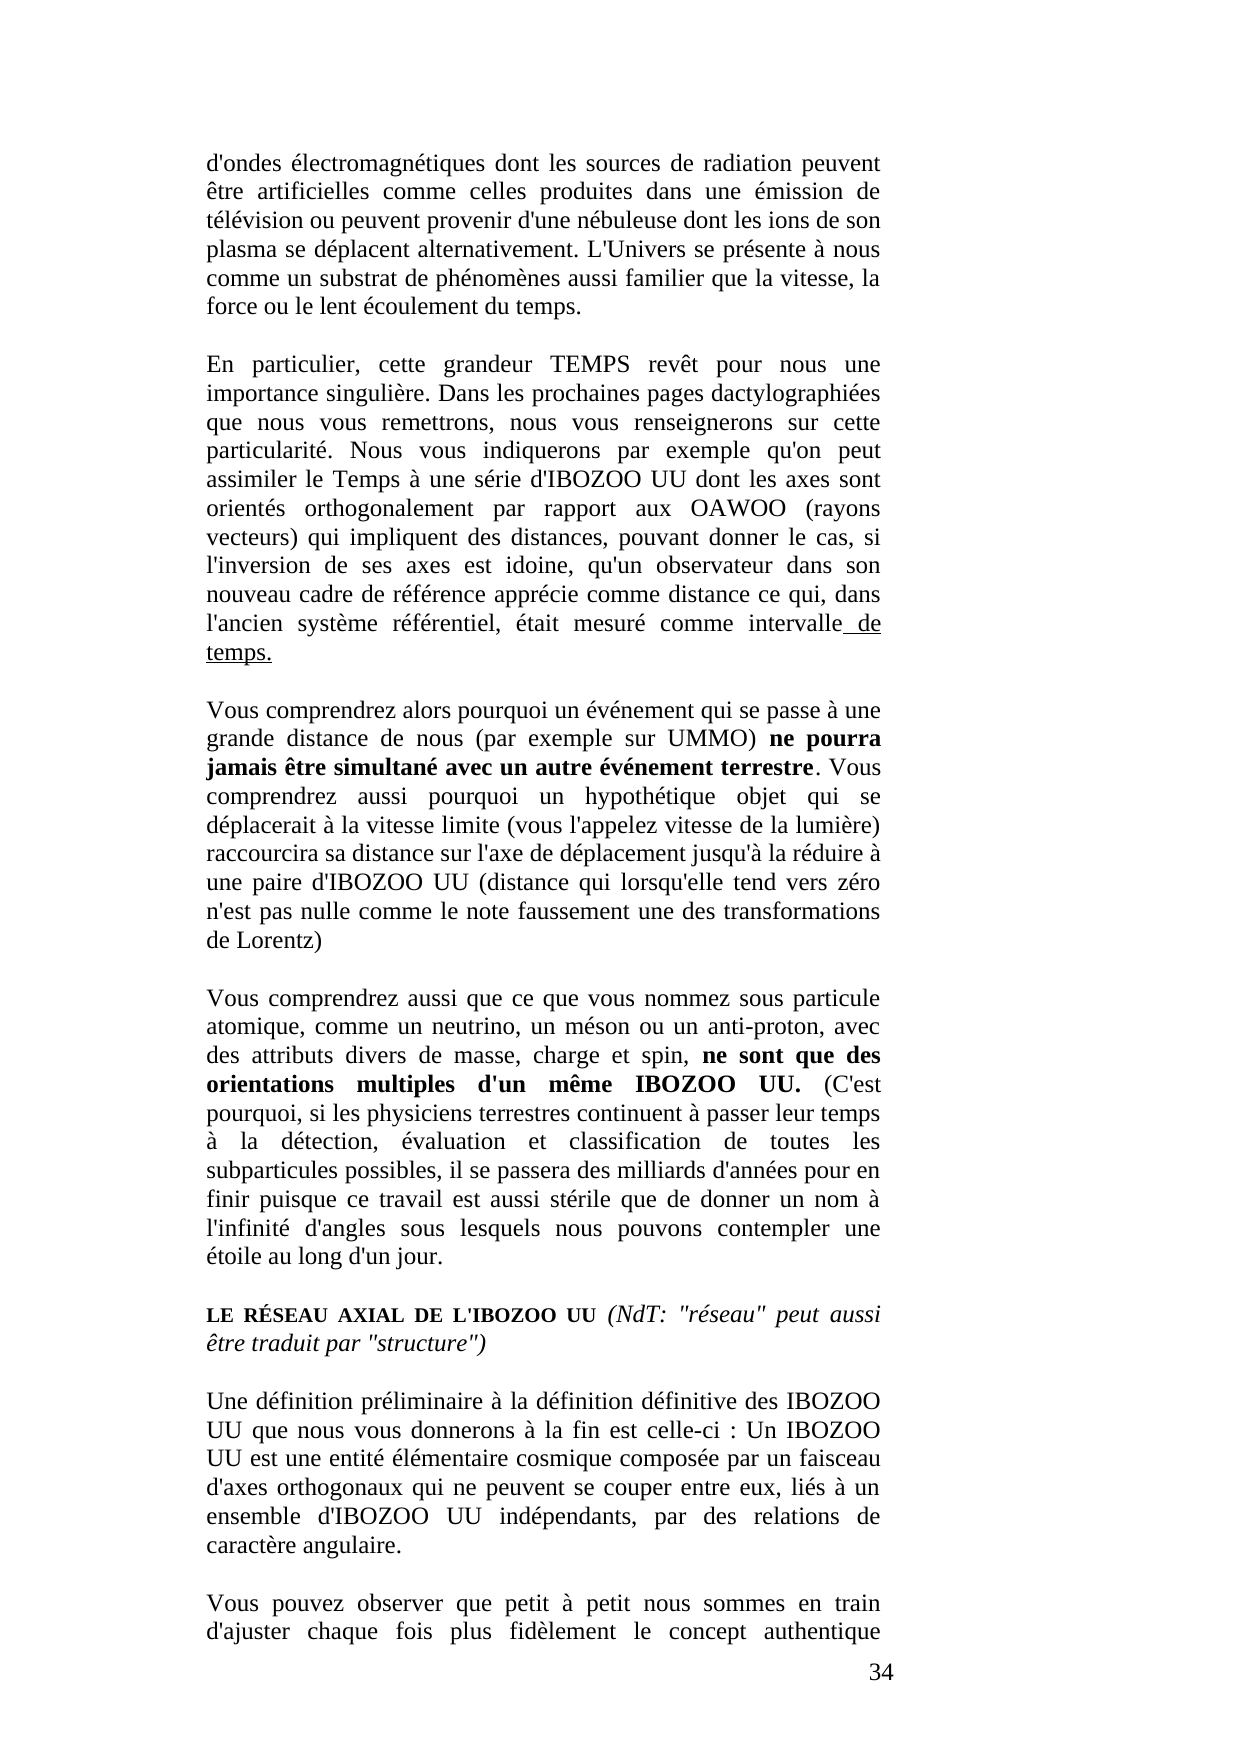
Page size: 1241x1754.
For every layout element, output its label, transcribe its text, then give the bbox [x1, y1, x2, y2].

text Vous pouvez observer que petit à petit nous sommes en train d'ajuster chaque fois plus fidèlement le concept authentique [206, 1588, 881, 1645]
text d'ondes électromagnétiques dont les sources de radiation peuvent être artificielles comme celles produites dans une émission de télévision ou peuvent provenir d'une nébuleuse dont les ions de son plasma se déplacent alternativement. L'Univers se présente à nous comme un substrat de phénomènes aussi familier que la vitesse, la force ou le lent écoulement du temps. [206, 148, 881, 320]
text Vous comprendrez alors pourquoi un événement qui se passe à une grande distance de nous (par exemple sur UMMO) ne pourra jamais être simultané avec un autre événement terrestre. Vous comprendrez aussi pourquoi un hypothétique objet qui se déplacerait à la vitesse limite (vous l'appelez vitesse de la lumière) raccourcira sa distance sur l'axe de déplacement jusqu'à la réduire à une paire d'IBOZOO UU (distance qui lorsqu'elle tend vers zéro n'est pas nulle comme le note faussement une des transformations de Lorentz) [206, 695, 881, 953]
text Une définition préliminaire à la définition définitive des IBOZOO UU que nous vous donnerons à la fin est celle-ci : Un IBOZOO UU est une entité élémentaire cosmique composée par un faisceau d'axes orthogonaux qui ne peuvent se couper entre eux, liés à un ensemble d'IBOZOO UU indépendants, par des relations de caractère angulaire. [206, 1386, 881, 1558]
text En particulier, cette grandeur TEMPS revêt pour nous une importance singulière. Dans les prochaines pages dactylographiées que nous vous remettrons, nous vous renseignerons sur cette particularité. Nous vous indiquerons par exemple qu'on peut assimiler le Temps à une série d'IBOZOO UU dont les axes sont orientés orthogonalement par rapport aux OAWOO (rayons vecteurs) qui impliquent des distances, pouvant donner le cas, si l'inversion de ses axes est idoine, qu'un observateur dans son nouveau cadre de référence apprécie comme distance ce qui, dans l'ancien système référentiel, était mesuré comme intervalle de temps. [206, 349, 881, 666]
text Vous comprendrez aussi que ce que vous nommez sous particule atomique, comme un neutrino, un méson ou un anti-proton, avec des attributs divers de masse, charge et spin, ne sont que des orientations multiples d'un même IBOZOO UU. (C'est pourquoi, si les physiciens terrestres continuent à passer leur temps à la détection, évaluation et classification de toutes les subparticules possibles, il se passera des milliards d'années pour en finir puisque ce travail est aussi stérile que de donner un nom à l'infinité d'angles sous lesquels nous pouvons contempler une étoile au long d'un jour. [206, 983, 881, 1270]
text LE RÉSEAU AXIAL DE L'IBOZOO UU (NdT: "réseau" peut aussi être traduit par "structure") [206, 1299, 881, 1357]
